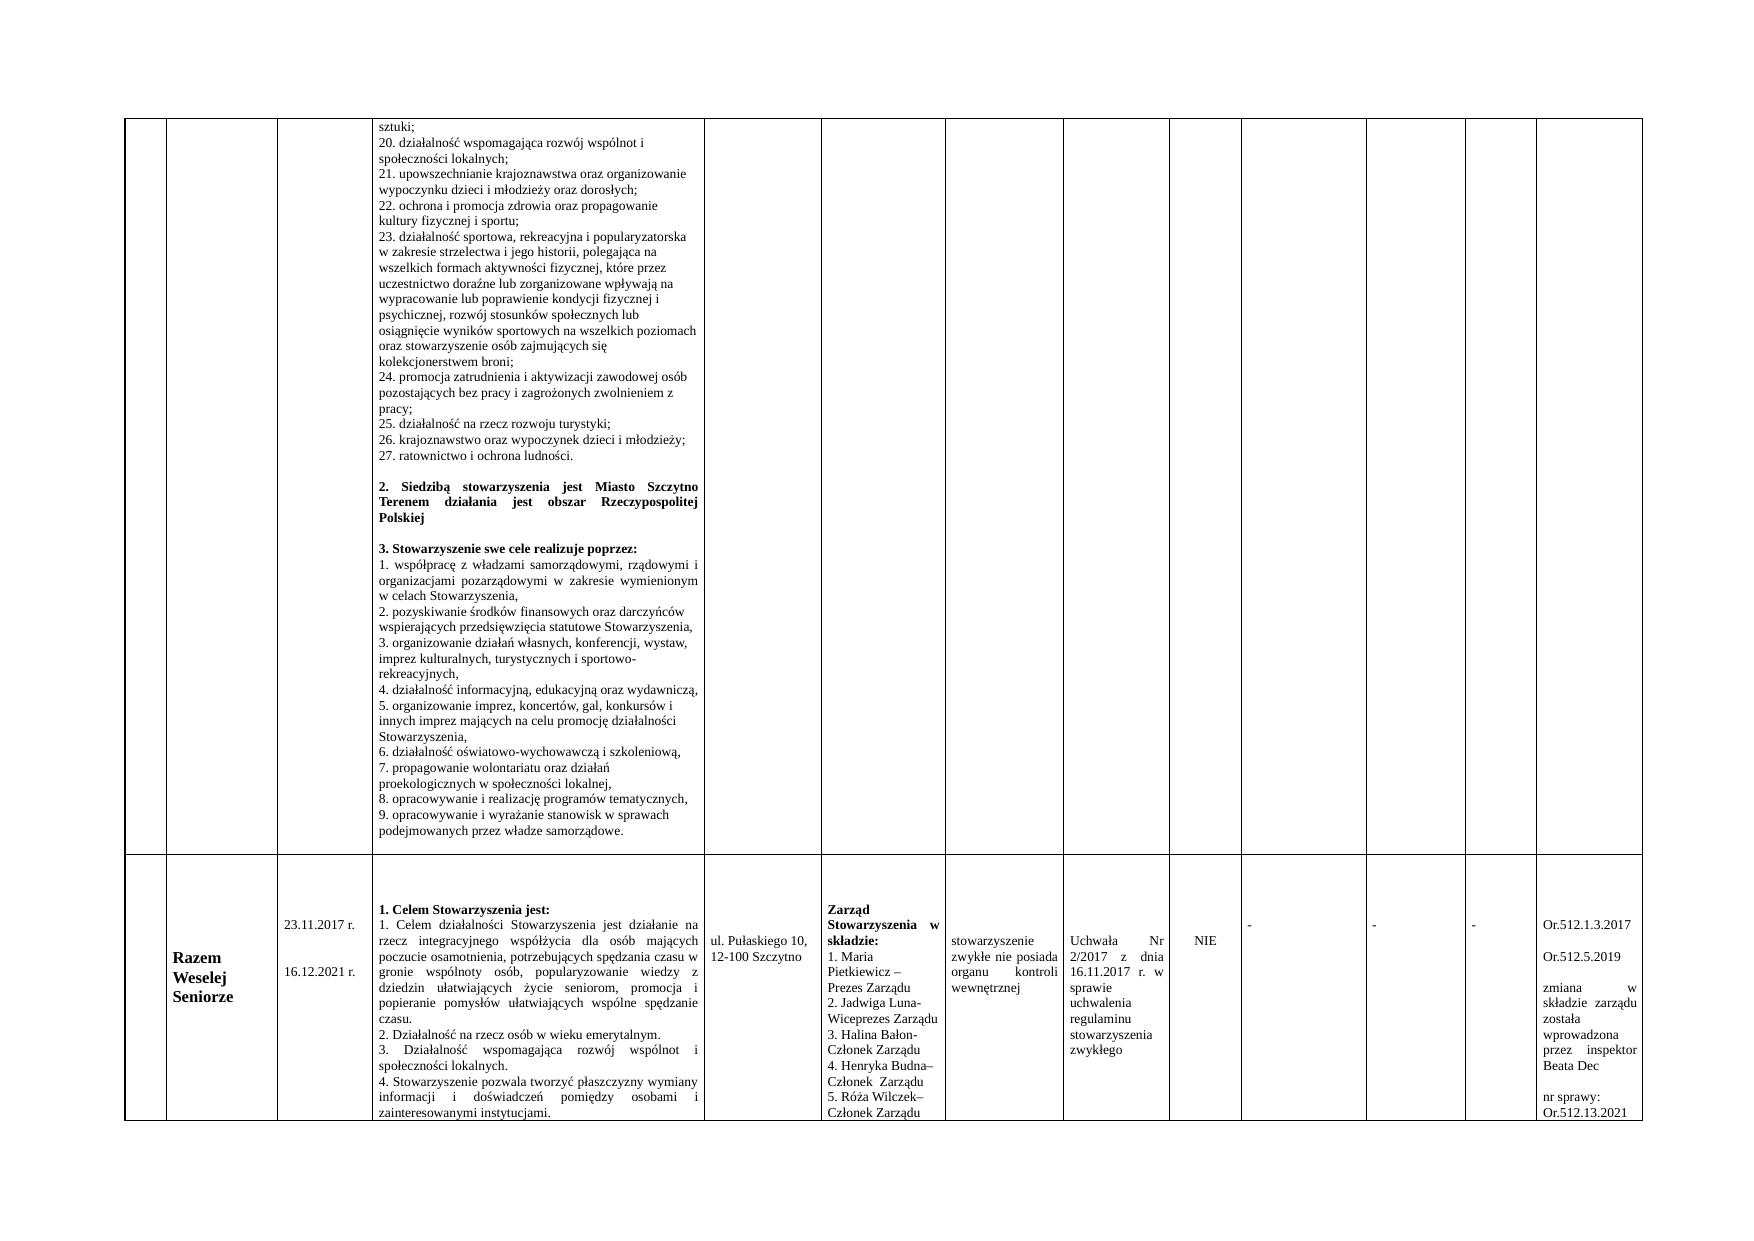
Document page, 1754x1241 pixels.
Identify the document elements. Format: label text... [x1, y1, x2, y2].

table_cell sztuki; 20. działalność wspomagająca rozwój wspólnot i społeczności lokalnych; 21. upowszechnianie krajoznawstwa oraz organizowanie wypoczynku dzieci i młodzieży oraz dorosłych; 22. ochrona i promocja zdrowia oraz propagowanie kultury fizycznej i sportu; 23. działalność sportowa, rekreacyjna i popularyzatorska w zakresie strzelectwa i jego historii, polegająca na wszelkich formach aktywności fizycznej, które przez uczestnictwo doraźne lub zorganizowane wpływają na wypracowanie lub poprawienie kondycji fizycznej i psychicznej, rozwój stosunków społecznych lub osiągnięcie wyników sportowych na wszelkich poziomach oraz stowarzyszenie osób zajmujących się kolekcjonerstwem broni; 24. promocja zatrudnienia i aktywizacji zawodowej osób pozostających bez pracy i zagrożonych zwolnieniem z pracy; 25. działalność na rzecz rozwoju turystyki; 26. krajoznawstwo oraz wypoczynek dzieci i młodzieży; 27. ratownictwo i ochrona ludności. 2. Siedzibą stowarzyszenia jest Miasto Szczytno Terenem działania jest obszar Rzeczypospolitej Polskiej 3. Stowarzyszenie swe cele realizuje poprzez: 1. współpracę z władzami samorządowymi, rządowymi i organizacjami pozarządowymi w zakresie wymienionym w celach Stowarzyszenia, 2. pozyskiwanie środków finansowych oraz darczyńców wspierających przedsięwzięcia statutowe Stowarzyszenia, 3. organizowanie działań własnych, konferencji, wystaw, imprez kulturalnych, turystycznych i sportowo-rekreacyjnych, 4. działalność informacyjną, edukacyjną oraz wydawniczą, 5. organizowanie imprez, koncertów, gal, konkursów i innych imprez mających na celu promocję działalności Stowarzyszenia, 6. działalność oświatowo-wychowawczą i szkoleniową, 7. propagowanie wolontariatu oraz działań proekologicznych w społeczności lokalnej, 8. opracowywanie i realizację programów tematycznych, 9. opracowywanie i wyrażanie stanowisk w sprawach podejmowanych przez władze samorządowe. [373, 119, 704, 853]
table_cell 1. Celem Stowarzyszenia jest: 1. Celem działalności Stowarzyszenia jest działanie na rzecz integracyjnego współżycia dla osób mających poczucie osamotnienia, potrzebujących spędzania czasu w gronie wspólnoty osób, popularyzowanie wiedzy z dziedzin ułatwiających życie seniorom, promocja i popieranie pomysłów ułatwiających wspólne spędzanie czasu. 2. Działalność na rzecz osób w wieku emerytalnym. 3. Działalność wspomagająca rozwój wspólnot i społeczności lokalnych. 4. Stowarzyszenie pozwala tworzyć płaszczyzny wymiany informacji i doświadczeń pomiędzy osobami i zainteresowanymi instytucjami. [373, 855, 704, 1120]
table_cell [278, 119, 372, 853]
table_cell NIE [1170, 855, 1241, 1120]
table_cell [946, 119, 1063, 853]
table_cell stowarzyszenie zwykłe nie posiada organu kontroli wewnętrznej [946, 855, 1063, 1120]
table_cell Uchwała Nr 2/2017 z dnia 16.11.2017 r. w sprawie uchwalenia regulaminu stowarzyszenia zwykłego [1064, 855, 1169, 1120]
table_cell [126, 855, 166, 1120]
table_cell - [1466, 855, 1536, 1120]
table_cell [1367, 119, 1465, 853]
table_cell [1064, 119, 1169, 853]
table_cell [126, 119, 166, 853]
table_cell [167, 119, 277, 853]
table_cell - [1367, 855, 1465, 1120]
table_cell Or.512.1.3.2017 Or.512.5.2019 zmiana w składzie zarządu została wprowadzona przez inspektor Beata Dec nr sprawy: Or.512.13.2021 [1537, 855, 1642, 1120]
table_cell [705, 119, 821, 853]
table_cell 23.11.2017 r. 16.12.2021 r. [278, 855, 372, 1120]
table_cell [1537, 119, 1642, 853]
table_cell ul. Pułaskiego 10, 12-100 Szczytno [705, 855, 821, 1120]
table_cell [1170, 119, 1241, 853]
table_cell [1242, 119, 1366, 853]
table_cell - [1242, 855, 1366, 1120]
table_cell Zarząd Stowarzyszenia w składzie: 1. Maria Pietkiewicz – Prezes Zarządu 2. Jadwiga Luna-Wiceprezes Zarządu 3. Halina Bałon- Członek Zarządu 4. Henryka Budna– Członek Zarządu 5. Róża Wilczek– Członek Zarządu [822, 855, 945, 1120]
table_cell Razem Weselej Seniorze [167, 855, 277, 1120]
table_cell - [1466, 119, 1536, 853]
table_cell [822, 119, 945, 853]
